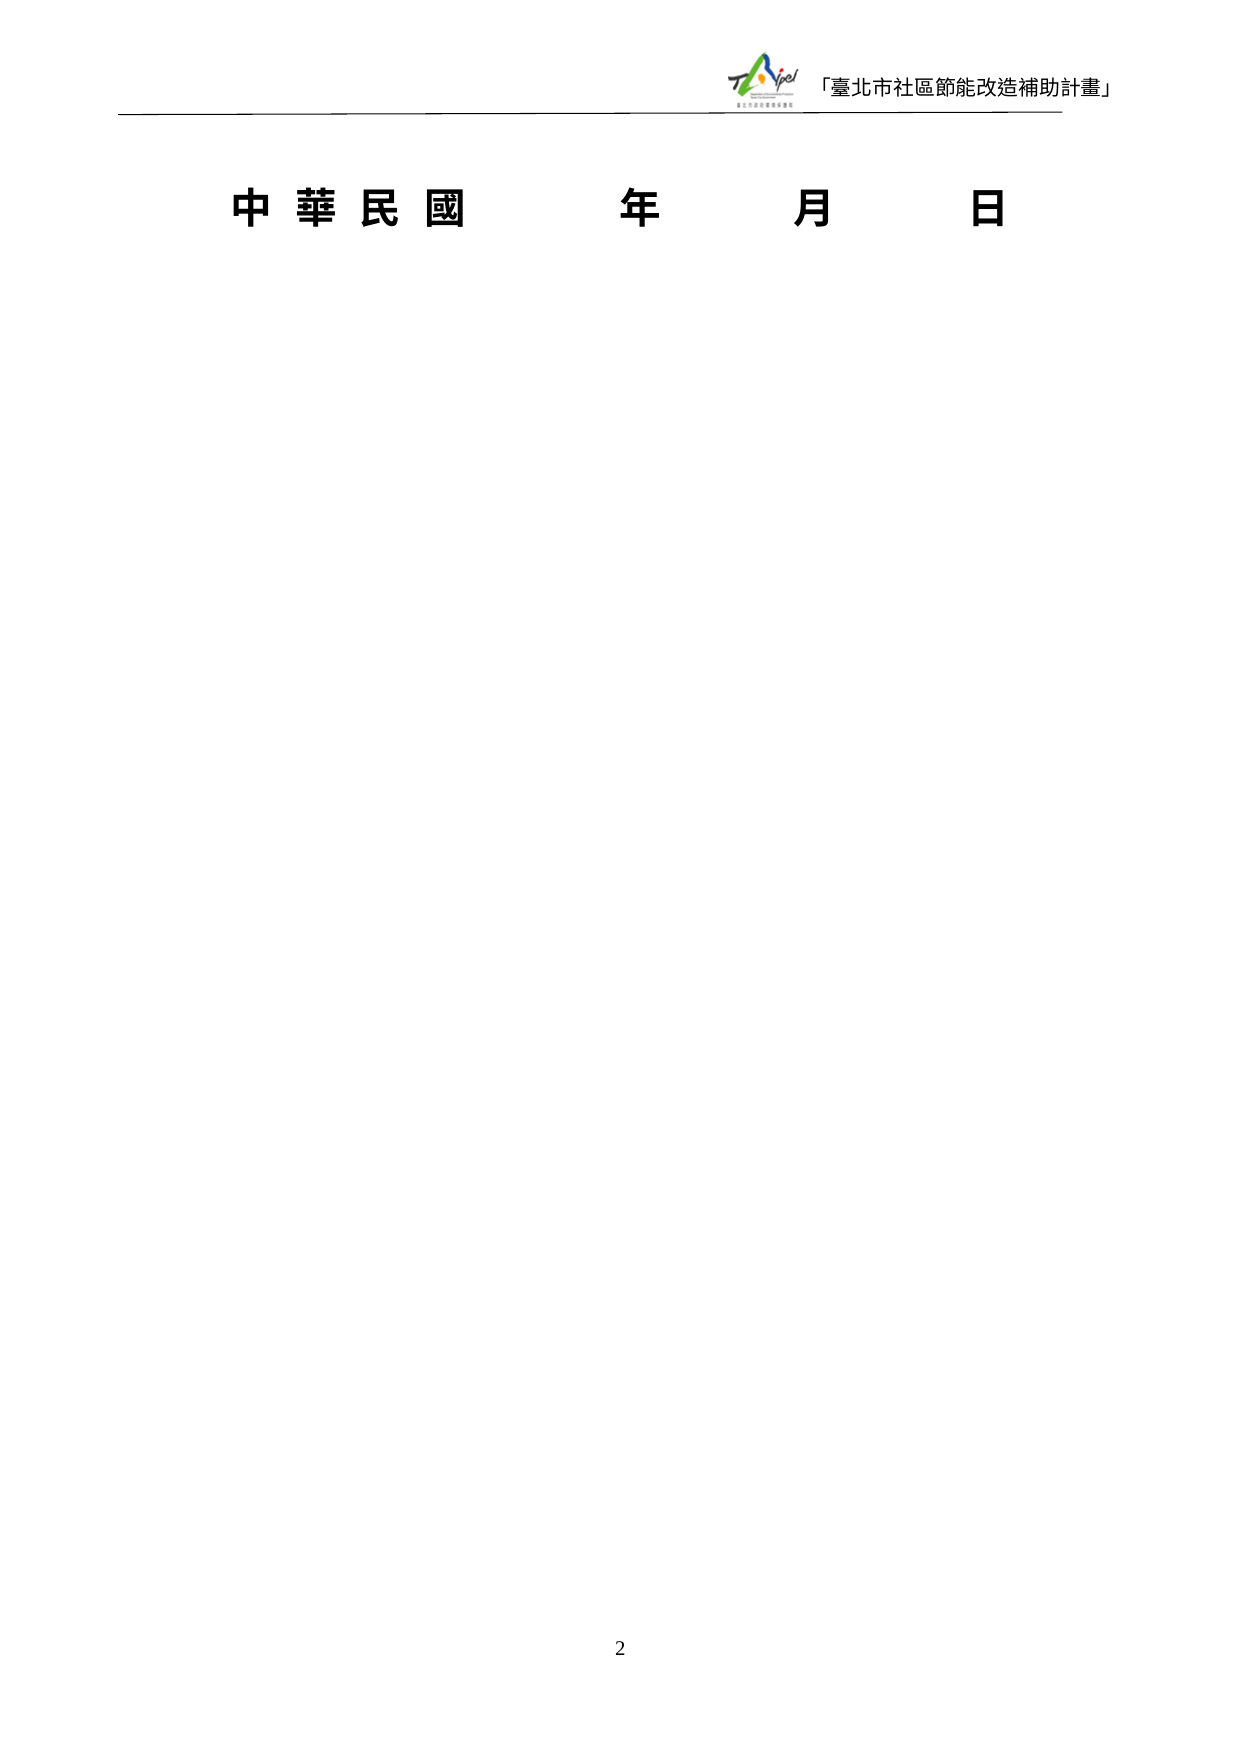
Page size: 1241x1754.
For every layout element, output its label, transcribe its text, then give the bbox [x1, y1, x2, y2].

text 中 華 民 國 年 月 日 [118, 175, 1122, 235]
